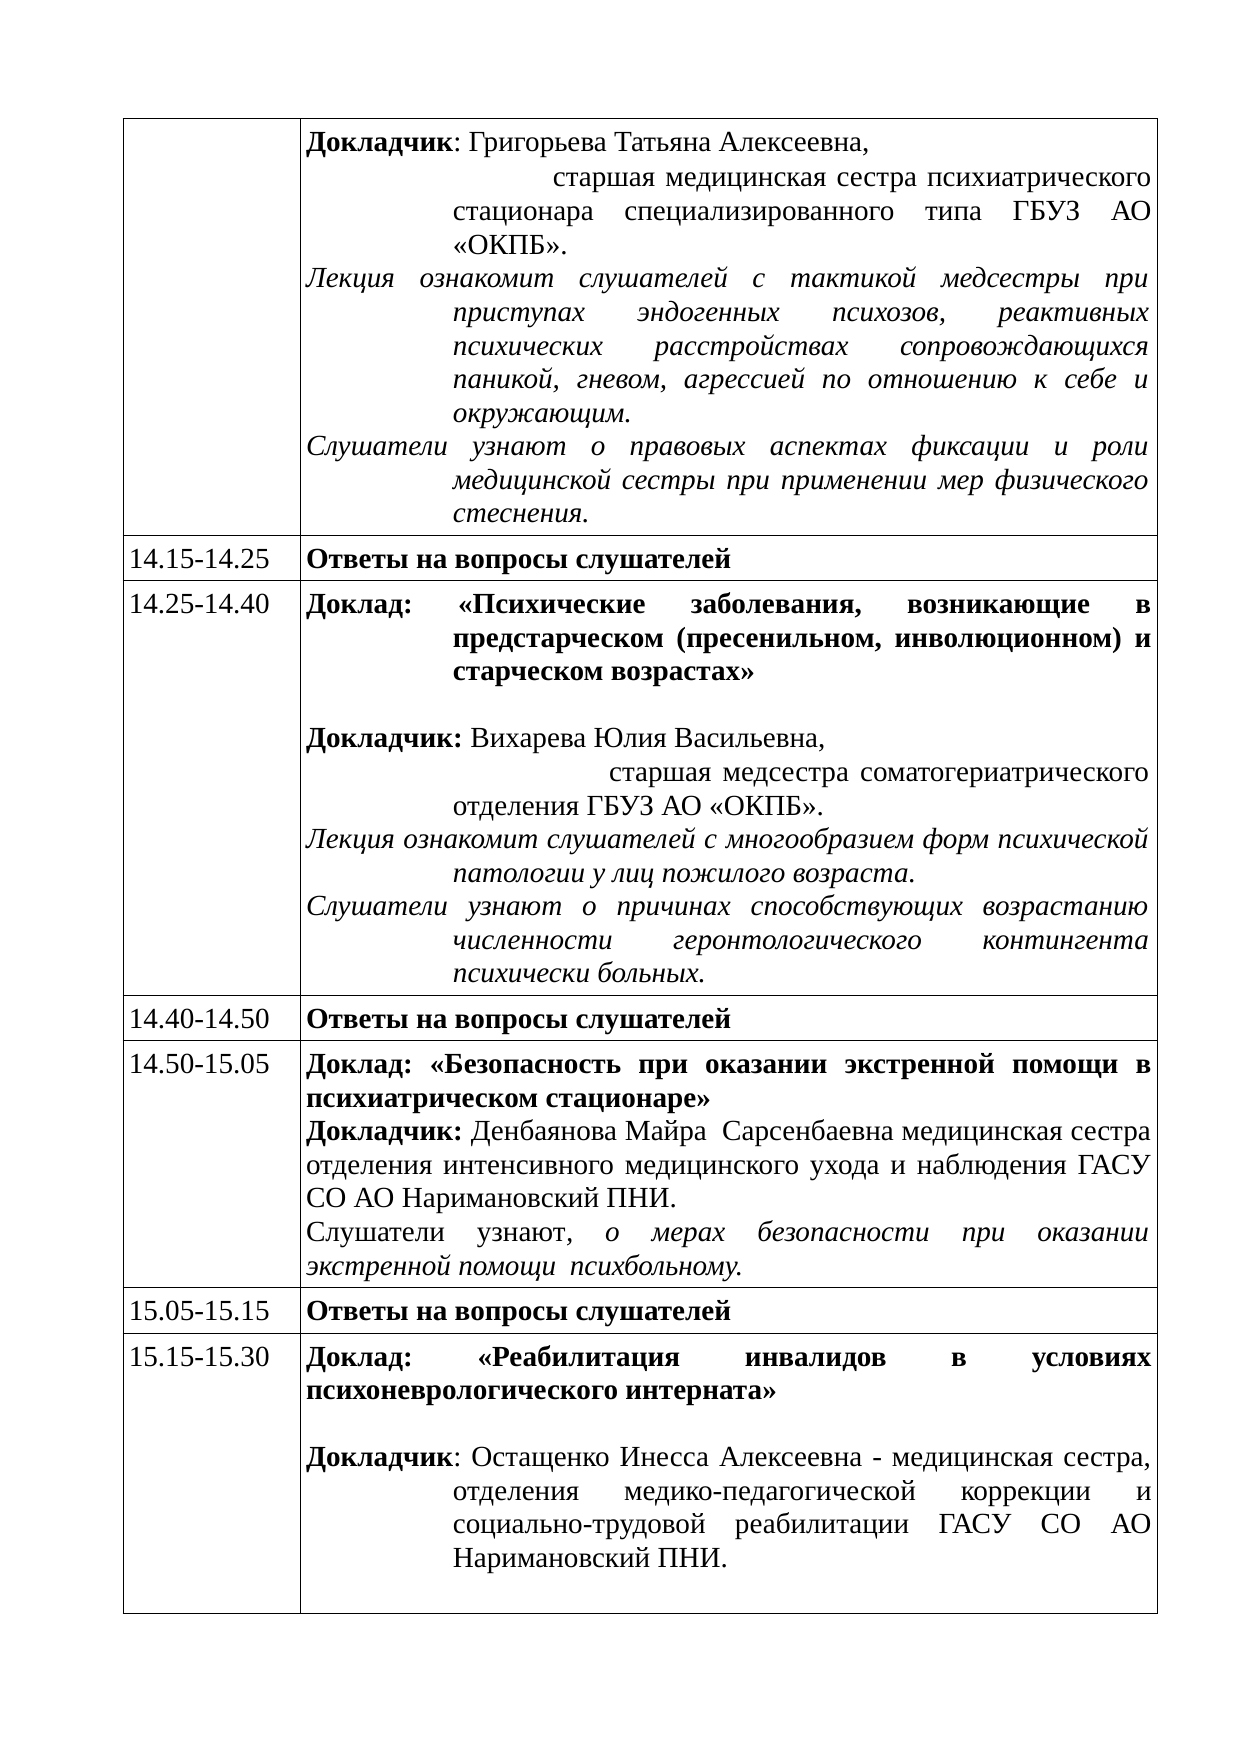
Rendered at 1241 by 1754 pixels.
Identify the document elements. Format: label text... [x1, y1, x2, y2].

table_cell Докладчик: Григорьева Татьяна Алексеевна, старшая медицинская сестра психиатрического стационара специализированного типа ГБУЗ АО «ОКПБ». Лекция ознакомит слушателей с тактикой медсестры при приступах эндогенных психозов, реактивных психических расстройствах сопровождающихся паникой, гневом, агрессией по отношению к себе и окружающим. Слушатели узнают о правовых аспектах фиксации и роли медицинской сестры при применении мер физического стеснения. [301, 119, 1157, 535]
table_cell Доклад: «Реабилитация инвалидов в условиях психоневрологического интерната» Докладчик: Остащенко Инесса Алексеевна - медицинская сестра, отделения медико-педагогической коррекции и социально-трудовой реабилитации ГАСУ СО АО Наримановский ПНИ. [301, 1334, 1157, 1613]
table_cell 14.40-14.50 [124, 996, 300, 1040]
table_cell Доклад: «Безопасность при оказании экстренной помощи в психиатрическом стационаре» Докладчик: Денбаянова Майра Сарсенбаевна медицинская сестра отделения интенсивного медицинского ухода и наблюдения ГАСУ СО АО Наримановский ПНИ. Слушатели узнают, о мерах безопасности при оказании экстренной помощи психбольному. [301, 1041, 1157, 1287]
table_cell Ответы на вопросы слушателей [301, 536, 1157, 580]
table_cell 15.15-15.30 [124, 1334, 300, 1613]
table_cell [124, 119, 300, 535]
table_cell 14.50-15.05 [124, 1041, 300, 1287]
table_cell 15.05-15.15 [124, 1288, 300, 1332]
table_cell 14.15-14.25 [124, 536, 300, 580]
table_cell 14.25-14.40 [124, 581, 300, 995]
table_cell Ответы на вопросы слушателей [301, 996, 1157, 1040]
table_cell Доклад: «Психические заболевания, возникающие в предстарческом (пресенильном, инволюционном) и старческом возрастах» Докладчик: Вихарева Юлия Васильевна, старшая медсестра соматогериатрического отделения ГБУЗ АО «ОКПБ». Лекция ознакомит слушателей с многообразием форм психической патологии у лиц пожилого возраста. Слушатели узнают о причинах способствующих возрастанию численности геронтологического контингента психически больных. [301, 581, 1157, 995]
table_cell Ответы на вопросы слушателей [301, 1288, 1157, 1332]
